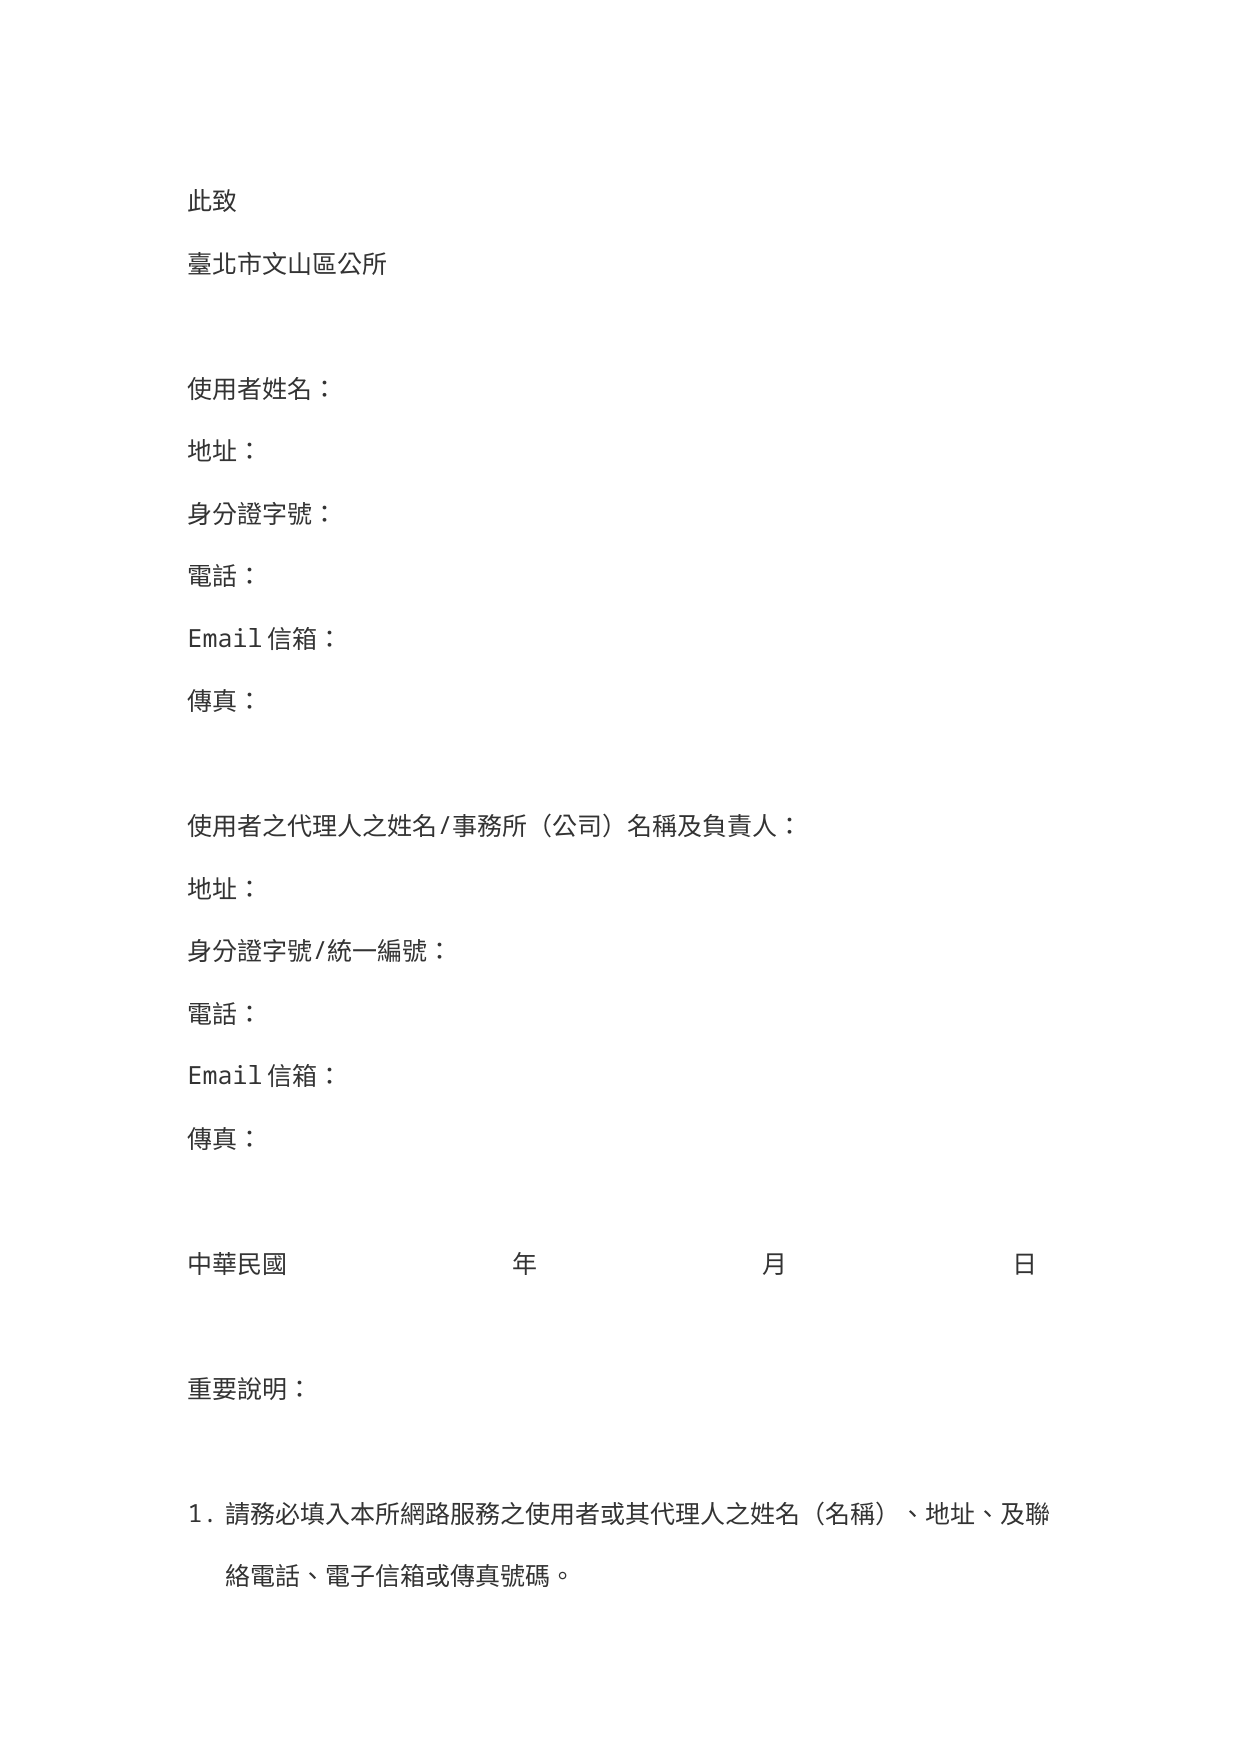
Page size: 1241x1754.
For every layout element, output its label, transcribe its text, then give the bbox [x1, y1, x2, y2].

list 請務必填入本所網路服務之使用者或其代理人之姓名（名稱）、地址、及聯絡電話、電子信箱或傳真號碼。 [187, 1471, 1053, 1596]
text 此致 臺北市文山區公所 [187, 158, 1053, 283]
text 使用者之代理人之姓名/事務所（公司）名稱及負責人： 地址： 身分證字號/統一編號： 電話： Email信箱： 傳真： [187, 783, 1053, 1158]
text 使用者姓名： 地址： 身分證字號： 電話： Email信箱： 傳真： [187, 346, 1053, 721]
text 重要說明： [187, 1346, 1053, 1408]
text 中華民國 年 月 日 [187, 1221, 1053, 1283]
